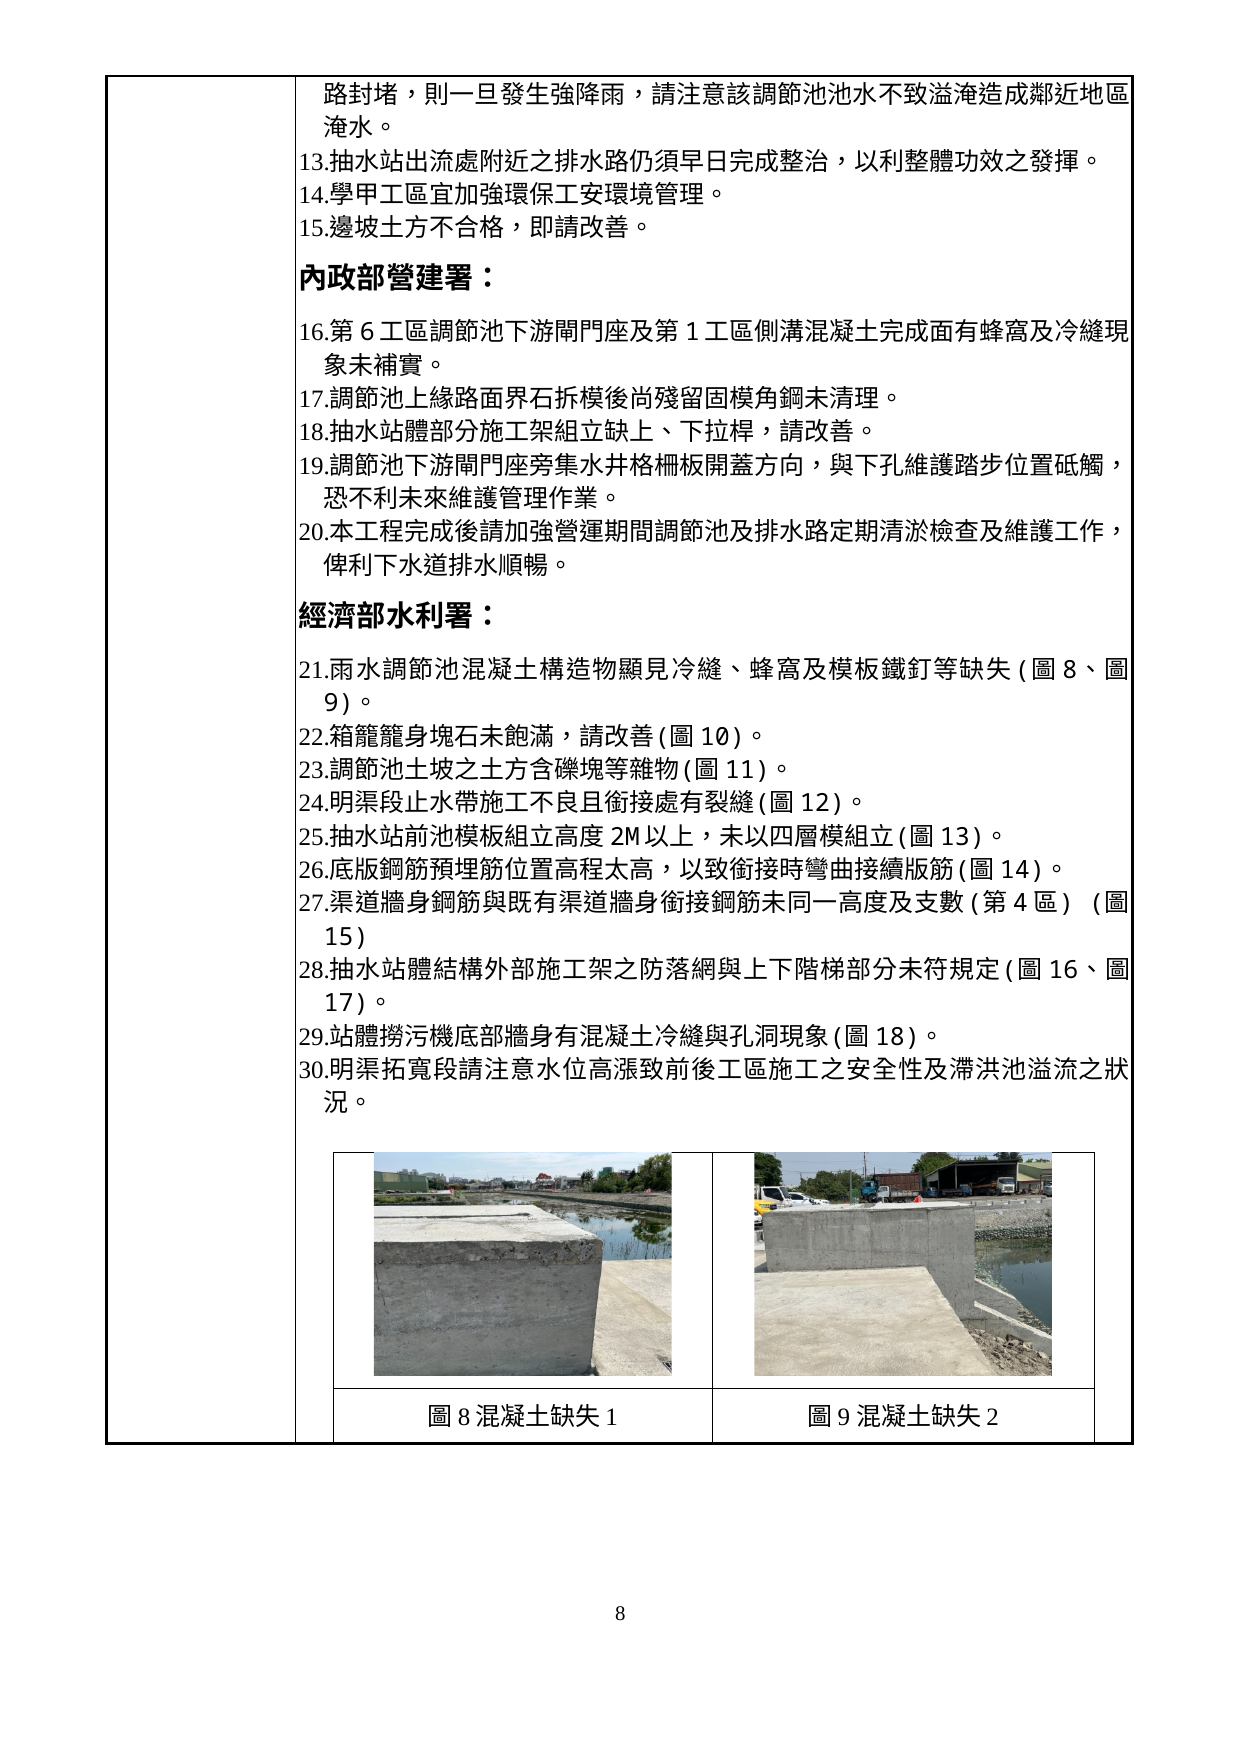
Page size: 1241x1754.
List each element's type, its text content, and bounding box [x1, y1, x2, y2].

table_cell 圖8混凝土缺失1 [334, 1389, 712, 1442]
table_header [334, 1153, 712, 1388]
table_header [713, 1153, 1094, 1388]
table_cell 圖9 混凝土缺失2 [713, 1389, 1094, 1442]
table_cell 訪查意見 詹明勇委員： 參照簡報P.9 11/16之預算執行情形，請市府要確實說明已核定金額，向中央請款數，實支數之情形，詳細敘述各項目之進度，確保訊息之正確性。 簡報P.24請市府要補充說明已核定未轉正之原因。若權責在中央者(水利署)宜妥適回應。反之，若是台南市府之責任亦請市府補充敘述原因。同時也要提出來轉正前市府對於治理熱點之短期處置方式。 簡報P.44市府對於排水路維護似乎有逐年減少之情形，宜請市府在經費允許之條件下妥編經費，進行常態性管理。 簡報P.48/49請市府補充說明「移抽」和「預佈」抽水機的配置原則。依目前之資料量現可機動調配的抽水機僅有27部(27/500)，是否可滿足歷次內水暴漲之情形? 有關生態檢核簡報部分，建議八老爺由乾式滯洪池改成部分溼式滯洪池，請檢核是否能維持原設計的滯洪量和降低洪峰量之數量。 洪慶宜委員： 市府積極爭取及執行治水相關工程，應予肯定，惟建請除呈現治水工程完成率、工程經費執行率、工程數量外，宜以氣候變遷情境之淹水面積降低，退水速度等為KPI，以呈現治水的主要目的，並可導引採用非工程手段來達到水患治理的目的。期盼市府能透過土地開發限制、土地承洪，加嚴出流管制等來避免土地開發速度高於治水速度。 農委會水土保持局補助之野溪整治工程，宜進行相關生態檢核及民眾參與程序，以降低工程對上游野溪自然生態的影響。 生態檢核作業效益，建請整理統合性量化數據，如生物保全目標及數量，棲地多樣性指數的變化，民眾參與的單位屬性、人次、對民間關注課題納入工程設計之數量。生態團隊在迴避、減輕對策納入工程之比例，來呈現生態檢核效益。 人工構造物或不透水鋪面，請朝減量設計方向努力。 林連山委員： 第4，5，6批次核定之工程(107-110年)尚有未轉正者，則後續之處理方式請說明。 108-111年之應急工程共39件中，尚有1件未完成，則與應急工程之使用規定有無相符? 108-112年度的核定工程共57件，其中17件未同意執行，可否交代未同意執行之原因? 第1-6批次用地取得共23件中已完成12件，則尚未完成者會否影響後續工程之推動? 中央查核小組之查核成績39件中甲等22件，占56%，請再檢討提高甲等比例的做法。 淹水感測器的功能部分功能不彰，建請改善。 翁義聰委員： 簡報P.7：各鄉鎮工程數量，應修正為各區工程數量。 喬木、灌木及草籽類，市府應把關設計不種外來種。 簡報P.20的保留喬木及P.24及移植的喬木，應明確說明是否為本地原生種之中文名。 簡報P.16-17及P.24：柳營區八老爺滯洪池新建工程規劃階段，修改成保育類菱角鳥—水雉夏季繁殖棲地及水鳥度冬棲地，值得鼓勵。 簡報P.18-19：右圖正中間的一張，石籠形成垂直壁，不利掉落或利用的動物上岸(尤其哺乳類)。建議環池塘補救設置(分散的) 四個(或以上)動物上岸斜坡。 簡報P.26：神怡橋下方野溪整治工程修建後，河道呈階梯狀排列，不利小型魚類上溯。 生態檢核建議明確提出原生種、本地種植栽名錄。 移除銀合歡外來種，雖將其種子深埋，但更要種植生長速度快的喬木如苦練、水黃皮…等。 對台南市碳匯議題的期許: (1)安南區海東D2滯洪池 1、雖位於台17公路以東，但仍是黑面琵鷺、高蹺鴴、雁鴨等鳥類的重要棲息地的周邊。因此，堤頂及邊坡空地，種植可擋北風請種植原生種如紅海欖、欖李、流蘇(北台灣)、風箱(北台灣)、土沉香、樟、楝、芎、水社柳、瓊崖海棠(南臺灣)、苦槛藍、苦林盤…等，水域部分則有鳥類食物：大員牙蟲等水生昆蟲及甲殼類介形蟲，不但具有生態多樣性效果，也可以提高碳匯績效。 2、池底採斜式設計，並保留50 cm深的呆水位提供水鳥夜棲(案例嘉義縣的一個滯洪池)。 3、四草地區有蘭科芋蘭屬(Eulophia)的草生地型蘭花，本基地可提供復育機會。 (2)柳營區八老爺滯洪池 1、建議於靠路邊能先保留一塊小小空地，未來能增設一個「龜仔港文化遺址」的紀念碑或一座意象(可凸顯生態檢核中的文史部份)。 2、建議先派人至考古隊拍攝搶救過程的照片，做為未來參賽用(如圖1—台南科學園區)。 圖1 台南科學園區考古搶救 3、荷蘭、明清時期引入台灣的芒果、龍眼為常綠大喬木，為蜜蜂的蜜源，以及野生動物的棲所，足以可與老樟樹比較，如於社區附近與民眾有情感，建議可考慮保留。 內政部營建署： 臺南市截至111年底轄區雨水下水道規劃及建設長度均為直轄市6都中之最，另雨水下水道圖資地理資訊化系統建置及運用，於轄內雨水下水道開孔清淤、市區道路坑洞通報搶修、纜線暫掛或協調管遷作業、管線穿越及不當附掛之清查及定期追蹤改善等管控作業，成果斐然並獲本署110年度雨水下水道資料庫業務評核成績為特優，給予市府團隊肯定。 本署「前瞻基礎建設-縣市管河川及區域排水整體改善計畫-雨水下水道」第3期（110～111年），核定約12.68億元補助臺南市辦理工程及規劃49件，統計至111年底達成率約99%，值得稱許；目前執行中第4期(112-113年度)共核列約12.17億元補助辦理工程及規劃26件，目前已完工3件、施工中13件、發包中2件、設計中4件、（檢討）規劃中4件，請市府趕辦發包及施工，以提升計畫預算執行率。 部分雨水下水道及抽水站工程案屢有招標流標多次紀錄，建議市府研擬精進招標策略，工程會為減少機關招標流標發生，業於111年6月22日函文彙整「工程招標前各階段機關應注意重點及說明」並以附件表格提供各機關參考，請市府納入研議以避免發包案件重複流標影響工程計畫執行。 本署補助市府辦理本計畫第3期(110-111年度)已撥保留數約5億980萬元，迄3月底市府完成核銷報署約5,125萬餘元，核銷比僅約10.1％，以前年度已撥尚未核銷數尚高達4億5,854萬餘元，請市府積極趕辦核銷轉正，並於每月5號以前將前月實支情形報署辦理核銷轉正。 雨水下水道改善施工落後1件(如簡報附件P.37)，仁德保安路一段排水改善工程目前工進已達92％惟落後5％，僅剩抽水機安裝及俟台電變電箱配合遷設後辦理路面永舖，請市府研擬工進落後改善方案，並請督促監造及施工廠商趱趕工進。其餘在建工程請加速估驗撥付承商，以提升支用比，另已完工案件亦請儘速辦理驗收及決算結案作業，俾利儘早達成整體計畫目標。 簡報P.43，108～112年度工程查核及督導情形，市府施工查核及中央查核督導成績，評分乙等分別各占22％及43.6％，查核督導成績乙等比例偏高，成績不盡理想，請市府工程主辦機關檢討各項缺失是否有重複再犯情形，並加強落實矯正預防措施。 行政院農業委員會(漁業署)： 農委會支持臺南市政府辦理前瞻基礎建設水環境建設計畫，除了水土保持局野溪改善工程，同時漁業署亦補助市府農業局辦理養殖生產區排水改善工程，建議市府將漁業署補助計畫列入複評及考核資料。 農委會漁業署111補助市府購置12台大型移動式抽水機，另透過流域綜合治理計畫補助購置25台，計37台。以上抽水機請市府優先使用在養殖生產區防災。 經濟部水利署： 簡報P.11及附件P.11所示，111年六塊寮排水總安橋引道應急改善工程實際進度為27.3%，請補述其是否已達計畫水位?及相關防汛整備措施。 簡報P.12所示，淹水原因有受潮汐影響排水不易，請補充抽水機組啟動時機?及抽水機抽水之集水渠道規劃，另「滿油全機可緊急運轉15小時」，請再檢視是否可滿足以往浸災時間之持續抽水狀態? 簡報P.14所示，淹水原因有護岸高度及渠寬不足，請補充除設置抽水機組外，是否有其他配合改善對策。 簡報P.16及附件P.17-29所示，有15件工程尚在施工中，其中治理工程第1批次及第4批次為於107年所核定，迄今尚有4件未完工，請說明進度嚴重落後的原因，因已影響前瞻計畫執行成效甚鉅。 簡報P.17-19所示，虎頭溪排水整治工程原屬107年核定治理工程，依工程施工進度顯示僅為14.31%、43.51%，請補述工程尚未達計畫水位時，所預備之防汛整備措施內容，且相關標註顏色不一(如已完成整治)及P.4大豪雨定義尚有缺漏。。 簡報P.22所示，防汛整備措施未檢討對護岸(或渠道)未達計畫水位高度所形成防汛缺口之防汛因應措施及考量其他必要預備之防汛材料。 簡報P.23所示，離子尾橋至穗芳橋護岸治理工程有設置ψ600mmRCP管直接排放，惟請補述是否有外水倒灌之虞。 簡報P.50疫情後原物料、工資上漲影響工程招標，請補述為目前或之前遭遇到的困難。 經濟部水利署土地管理組： 簡報P.10預算執行情形，請補充原中央核定補助金額，另外「治理工程用地費」向中央請款數是否正確，請確認。 簡報P.24依表格所示第1至第6批次共辦理用地取得案件共21件，實際應為22件，請更正；另地主為台糖者，用地取得方式仍為價購或徵收，並非撥用，請更正。 涉辦理用地進度，提醒如下: (1)如涉及有償撥用，建請市府務必確認府內是否確有可支應財源，另有關付款方式是否需分年分期，亦請提早一併規劃，以利與原土地管理機關協商。 (2)另用地取得作業其實需要多個機關配合，如都計機關、地評會等等，由於有些案件期程較為急迫，為避免延誤辦理期程，建議市府內應建立相關溝通平台促進各機關聯繫與協調作業，以利工進。 (3)用地取得作業如涉及都市計畫變更，考慮用地有一定完成期限，建請以都市計畫個別變更方式辦理，方能盡早完成都變進行後續用地作業。 經濟部水利署水利防災中心： 非工措施的部分感謝市府配合並積極推動，不過這部分主要（淹水感測器、水位站、CCTV、防災社區）都是在水災智慧防災計畫中，非前瞻計畫，呈現上請註明。另防水擋板為河川局委託市府代辦，非補助，請修正。 非工程措施補助市府增購大型移動式抽水機屬前瞻計畫，111、112年有核定縣府辦理(8、12台)，簡報中未見相關經費執行情形及成果資料，請於簡報中補充。 112年度增購計畫依核定函應於112年4月30日前完成核銷作業，如尚未完成請儘速辦理。 明(113)年度增購計畫預計於今(112)年6、7月間辦理計畫書製作，請市府先行盤點需求配合辦理。 請持續辦理所管抽水機之例行維護保養工作，以維持機組運轉正常。 經濟部水利署河川海岸組： 臺南市執行受補助治水工程15件施工中，並且尙有8件發包中另有111年度應急工程尚未完工，請加速趕辦。至關訪查委員提及之預備工程，考量市府工進量能，待市府同流域施工中之瓶頸段工程順利推展後，水利署將續以支持轉正作業。 經濟部水利署工程事務組： 簡報內容未依照前瞻基礎建設水環境建設(水與安全)複評及考核小組訪查受訪機關簡報大綱製作，如：未說明分項工程執行情形總執行率及總支用比、民眾參與、資訊公開等。 整體願景及建設目標在工程及非工程措施整治下顯示治水已達成效，如能將逐年淹水面積之降低情形量化，更能彰顯成果。 111年應急工程尚有六塊寮排水總安橋引道未完工，且有施工量能不足情形，請趕辦。 自籌經費擴大效益部分請統計列表呈現，更能展現地方治水決心。 治理工程部分，虎頭溪排水一工區已展延近1年工期，且進度有施工量能不足情形，請趕辦。 計畫工程查核甲等比例56%，請督促所屬提升工程品質，簡報建議以年為單位呈現查核成績，較能了解每年工程品質努力結果。 遭遇困難部分，前有多件管遷問題影響工進，請爾後能提早於設計階段即調查清楚，並於施工階段主動協助監造單位與相關單位溝通協調。 經濟部水利署第六河川局： 第七批次核定先期作業案件，請市府依執行注意事項規定趕辦，以利日後滾動式檢討辦理。 有關第四批次六塊寮排水治理工程(安定區第2標)及六塊寮排水治理工程(安定區第3標)(一工區)請市府核實檢討單價並修正，另積極邀請廠商投標，以期早日發包施工。 施工中案件若遇管線遷移問題，建議提列管遷小組協處，避免延宕工時。 汛期期間請注意河道內施工安全，並保持河道暢通。 有關去年查核考列乙等比例過高，請市府落實要求監造單位加強控管缺失改善及預防矯正之執行，避免再犯。 建議落實生態檢核執行，使得治水兼顧生態及生活環境，讓民眾更感受治水成效。 防汛備料建議可增加2T混凝土塊，以利市管河川汛期應變使用。 109年度所核定第三批次治理規劃檢討計畫案共4案，應於111年度12月完成，迄今仍尚未完成，請盡速結案，以利後續工程提報作業。 111年度所核定第四批次治理規劃檢討計畫案共3案，皆已於4月底前如期發包，請市府依管控期程積極進行。 110年度第一批次逕流分擔評估規劃（大灣排水）計1案，目前尚為期末報告審查階段，請儘速結案，可提報逕流分擔措施工程經費補助，已改善永康地區內水積淹情況。 「柳營區八老爺滯洪池及應急抽水站治理工程」現勘意見 委員意見： 建議檢討地下水位，討論日後如何維持溼式滯洪池之機能。 請市府加強輔導施工廠商工地安全管理。 目前僅完成抽水站之前池，滯洪池之實體乃須加速辦理。 內政部營建署： 職業安全衛生告示牌，請填寫工區附近緊急事故聯絡單位及聯絡人手機電話，以利當遭遇緊急事故時能儘速進行應變處理。 工區台電161kv高壓電塔下方應勿隨意堆置發電機組及施工材料。 台電161kv高壓電線穿越本工程滯洪池與抽水站體銜接渠道入口上方，請加強施工前危害告知並慎防吊掛作業發生感電意外。 工區挖土機操作迴轉作業半徑範圍，請加設交通錐及連桿等安全維護措施區隔，以維附近施工作業人員安全。 滯洪池邊坡高差2m以上工作場所邊緣，仍有部分安全護欄未完整圍設封閉，恐造成墜落危害缺口，請再加強安全維護檢視。 經濟部水利署： 施工架支架底部以多塊木板疊放(圖2)，建請改以穩定基礎設置，以維職安規定。 施工架施工過程未見施工人員有防墬落之防範措施(圖3)。 土方開挖面之土坡太過陡峭(圖4)，易因下雨滑動，危及施工人員及機具安全。 太空包堆置區現有太空包堆部分有破損及頂部面層未封閉(圖5)。 工區材料(如:施工架支架)堆置零亂且未墊高堆置(圖6)。 銜接既有排水溝內雜草叢生及垃圾局部佈滿渠道，請清除(圖7)。 「臺南市學甲區法源排水區抽水站及調節池工程 」現勘意見 委員意見： 調節池乃蓄存市區及農田排水路之來水，於施工期間暫時把下游側的排水路封堵，則一旦發生強降雨，請注意該調節池池水不致溢淹造成鄰近地區淹水。 抽水站出流處附近之排水路仍須早日完成整治，以利整體功效之發揮。 學甲工區宜加強環保工安環境管理。 邊坡土方不合格，即請改善。 內政部營建署： 第6工區調節池下游閘門座及第1工區側溝混凝土完成面有蜂窩及冷縫現象未補實。 調節池上緣路面界石拆模後尚殘留固模角鋼未清理。 抽水站體部分施工架組立缺上、下拉桿，請改善。 調節池下游閘門座旁集水井格柵板開蓋方向，與下孔維護踏步位置砥觸，恐不利未來維護管理作業。 本工程完成後請加強營運期間調節池及排水路定期清淤檢查及維護工作，俾利下水道排水順暢。 經濟部水利署： 雨水調節池混凝土構造物顯見冷縫、蜂窩及模板鐵釘等缺失(圖8、圖9)。 箱籠籠身塊石未飽滿，請改善(圖10)。 調節池土坡之土方含礫塊等雜物(圖11)。 明渠段止水帶施工不良且銜接處有裂縫(圖12)。 抽水站前池模板組立高度2M以上，未以四層模組立(圖13)。 底版鋼筋預埋筋位置高程太高，以致銜接時彎曲接續版筋(圖14)。 渠道牆身鋼筋與既有渠道牆身銜接鋼筋未同一高度及支數(第4區) (圖15) 抽水站體結構外部施工架之防落網與上下階梯部分未符規定(圖16、圖17)。 站體撈污機底部牆身有混凝土冷縫與孔洞現象(圖18)。 明渠拓寬段請注意水位高漲致前後工區施工之安全性及滯洪池溢流之狀況。 綜合結論： 請臺南市政府持續辦理用地取得、各核定工程發包作業，並請加速工程執行、提升工程品質及經費核銷等作業。 各委員及單位代表意見請受訪單位(臺南市政府)參酌辦理，將改善辦理情形及照片彙整成冊，並依限改善完成，函送經濟部並副知其他訪查部會辦理結案。 [296, 77, 1131, 1442]
table_cell [108, 77, 295, 1442]
